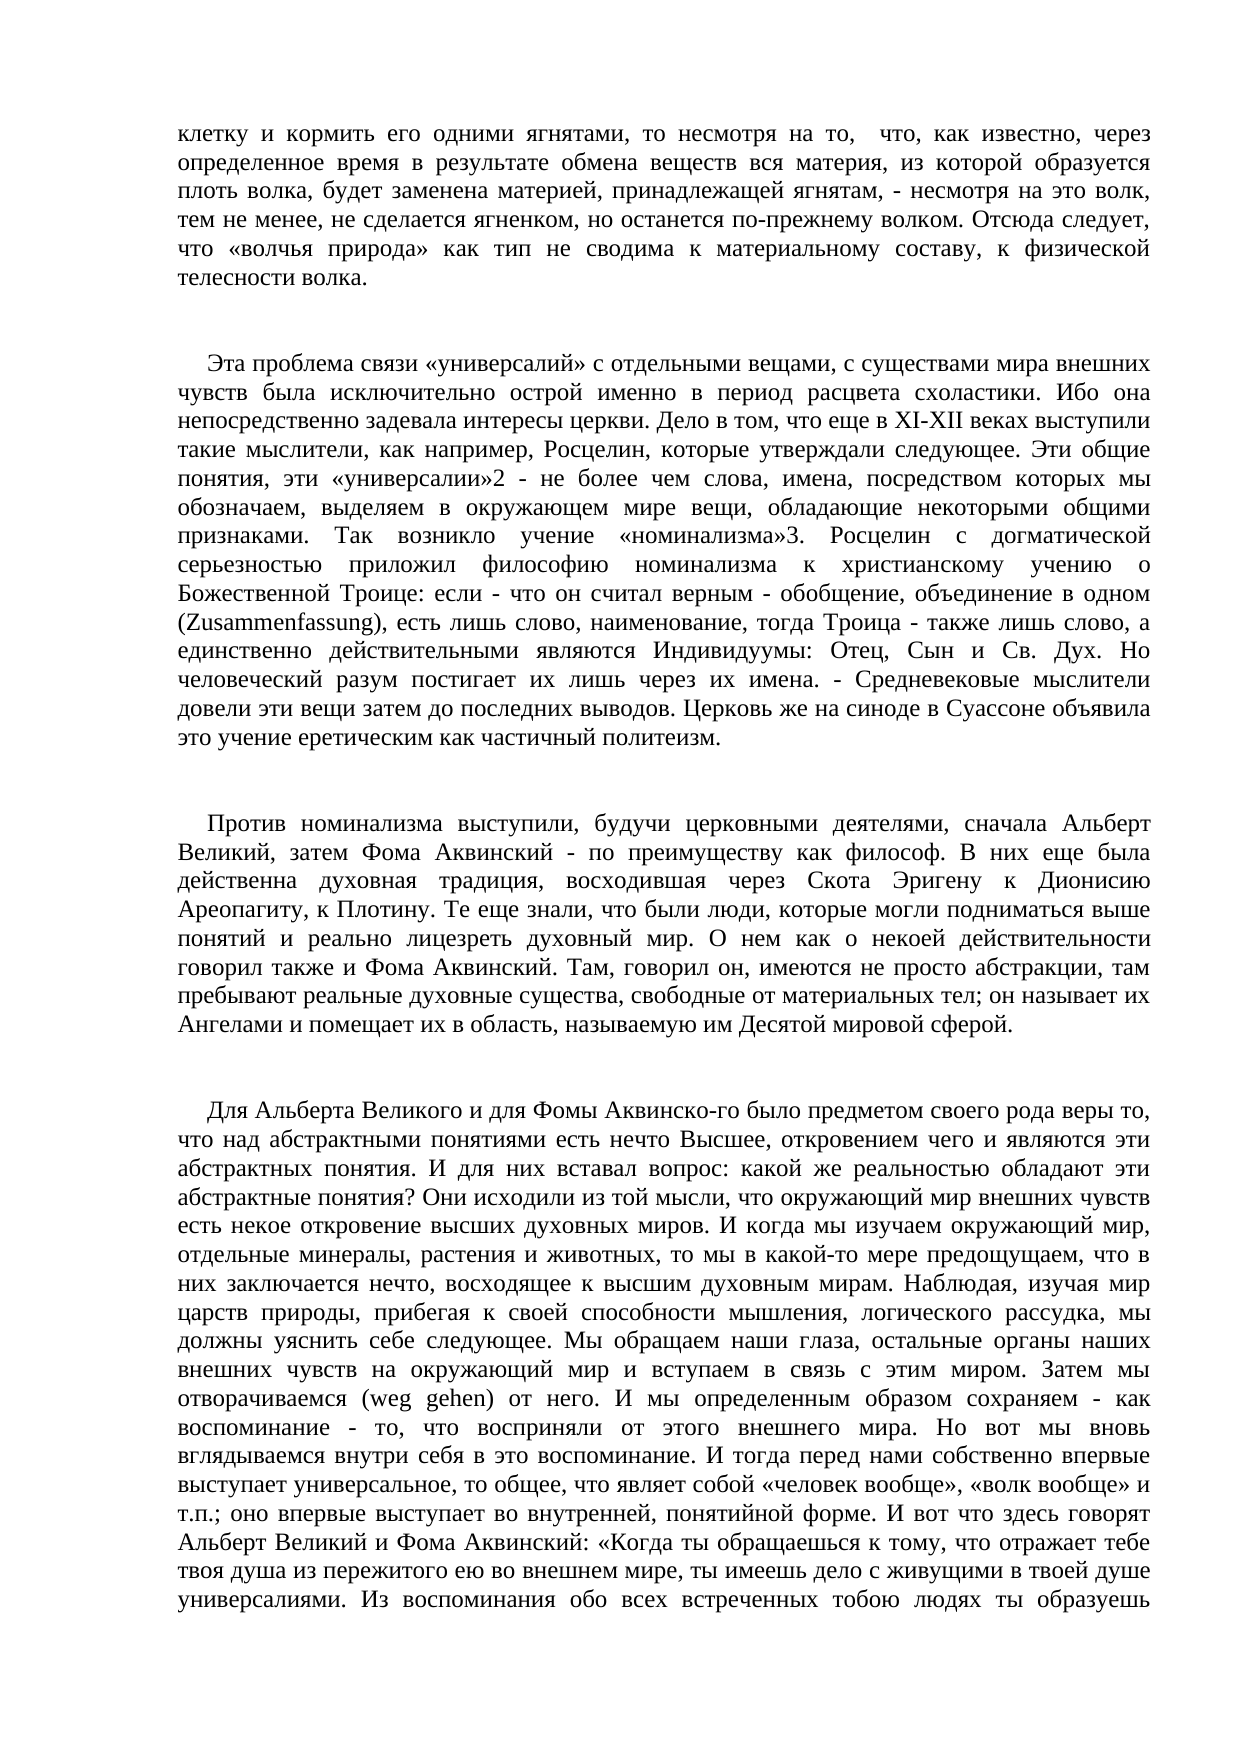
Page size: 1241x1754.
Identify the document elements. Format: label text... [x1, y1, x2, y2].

text Против номинализма выступили, будучи церковными деятелями, сначала Альберт Великий, затем Фома Аквинский - по преимуществу как философ. В них еще была действенна духовная традиция, восходившая через Скота Эригену к Дионисию Ареопагиту, к Плотину. Те еще знали, что были люди, которые могли подниматься выше понятий и реально лицезреть духовный мир. О нем как о некоей действительности говорил также и Фома Аквинский. Там, говорил он, имеются не просто абстракции, там пребывают реальные духовные существа, свободные от материальных тел; он называет их Ангелами и помещает их в область, называемую им Десятой мировой сферой. [177, 808, 1152, 1038]
text Для Альберта Великого и для Фомы Аквинско-го было предметом своего рода веры то, что над абстрактными понятиями есть нечто Высшее, откровением чего и являются эти абстрактных понятия. И для них вставал вопрос: какой же реальностью обладают эти абстрактные понятия? Они исходили из той мысли, что окружающий мир внешних чувств есть некое откровение высших духовных миров. И когда мы изучаем окружающий мир, отдельные минералы, растения и животных, то мы в какой-то мере предощущаем, что в них заключается нечто, восходящее к высшим духовным мирам. Наблюдая, изучая мир царств природы, прибегая к своей способности мышления, логического рассудка, мы должны уяснить себе следующее. Мы обращаем наши глаза, остальные органы наших внешних чувств на окружающий мир и вступаем в связь с этим миром. Затем мы отворачиваемся (weg gehen) от него. И мы определенным образом сохраняем - как воспоминание - то, что восприняли от этого внешнего мира. Но вот мы вновь вглядываемся внутри себя в это воспоминание. И тогда перед нами собственно впервые выступает универсальное, то общее, что являет собой «человек вообще», «волк вообще» и т.п.; оно впервые выступает во внутренней, понятийной форме. И вот что здесь говорят Альберт Великий и Фома Аквинский: «Когда ты обращаешься к тому, что отражает тебе твоя душа из пережитого ею во внешнем мире, ты имеешь дело с живущими в твоей душе универсалиями. Из воспоминания обо всех встреченных тобою людях ты образуешь [177, 1096, 1152, 1613]
text клетку и кормить его одними ягнятами, то несмотря на то, что, как известно, через определенное время в результате обмена веществ вся материя, из которой образуется плоть волка, будет заменена материей, принадлежащей ягнятам, - несмотря на это волк, тем не менее, не сделается ягненком, но останется по-прежнему волком. Отсюда следует, что «волчья природа» как тип не сводима к материальному составу, к физической телесности волка. [177, 118, 1152, 291]
text Эта проблема связи «универсалий» с отдельными вещами, с существами мира внешних чувств была исключительно острой именно в период расцвета схоластики. Ибо она непосредственно задевала интересы церкви. Дело в том, что еще в XI-XII веках выступили такие мыслители, как например, Росцелин, которые утверждали следующее. Эти общие понятия, эти «универсалии»2 - не более чем слова, имена, посредством которых мы обозначаем, выделяем в окружающем мире вещи, обладающие некоторыми общими признаками. Так возникло учение «номинализма»3. Росцелин с догматической серьезностью приложил философию номинализма к христианскому учению о Божественной Троице: если - что он считал верным - обобщение, объединение в одном (Zusammenfassung), есть лишь слово, наименование, тогда Троица - также лишь слово, а единственно действительными являются Индивидуумы: Отец, Сын и Св. Дух. Но человеческий разум постигает их лишь через их имена. - Средневековые мыслители довели эти вещи затем до последних выводов. Церковь же на синоде в Суассоне объявила это учение еретическим как частичный политеизм. [177, 348, 1152, 751]
